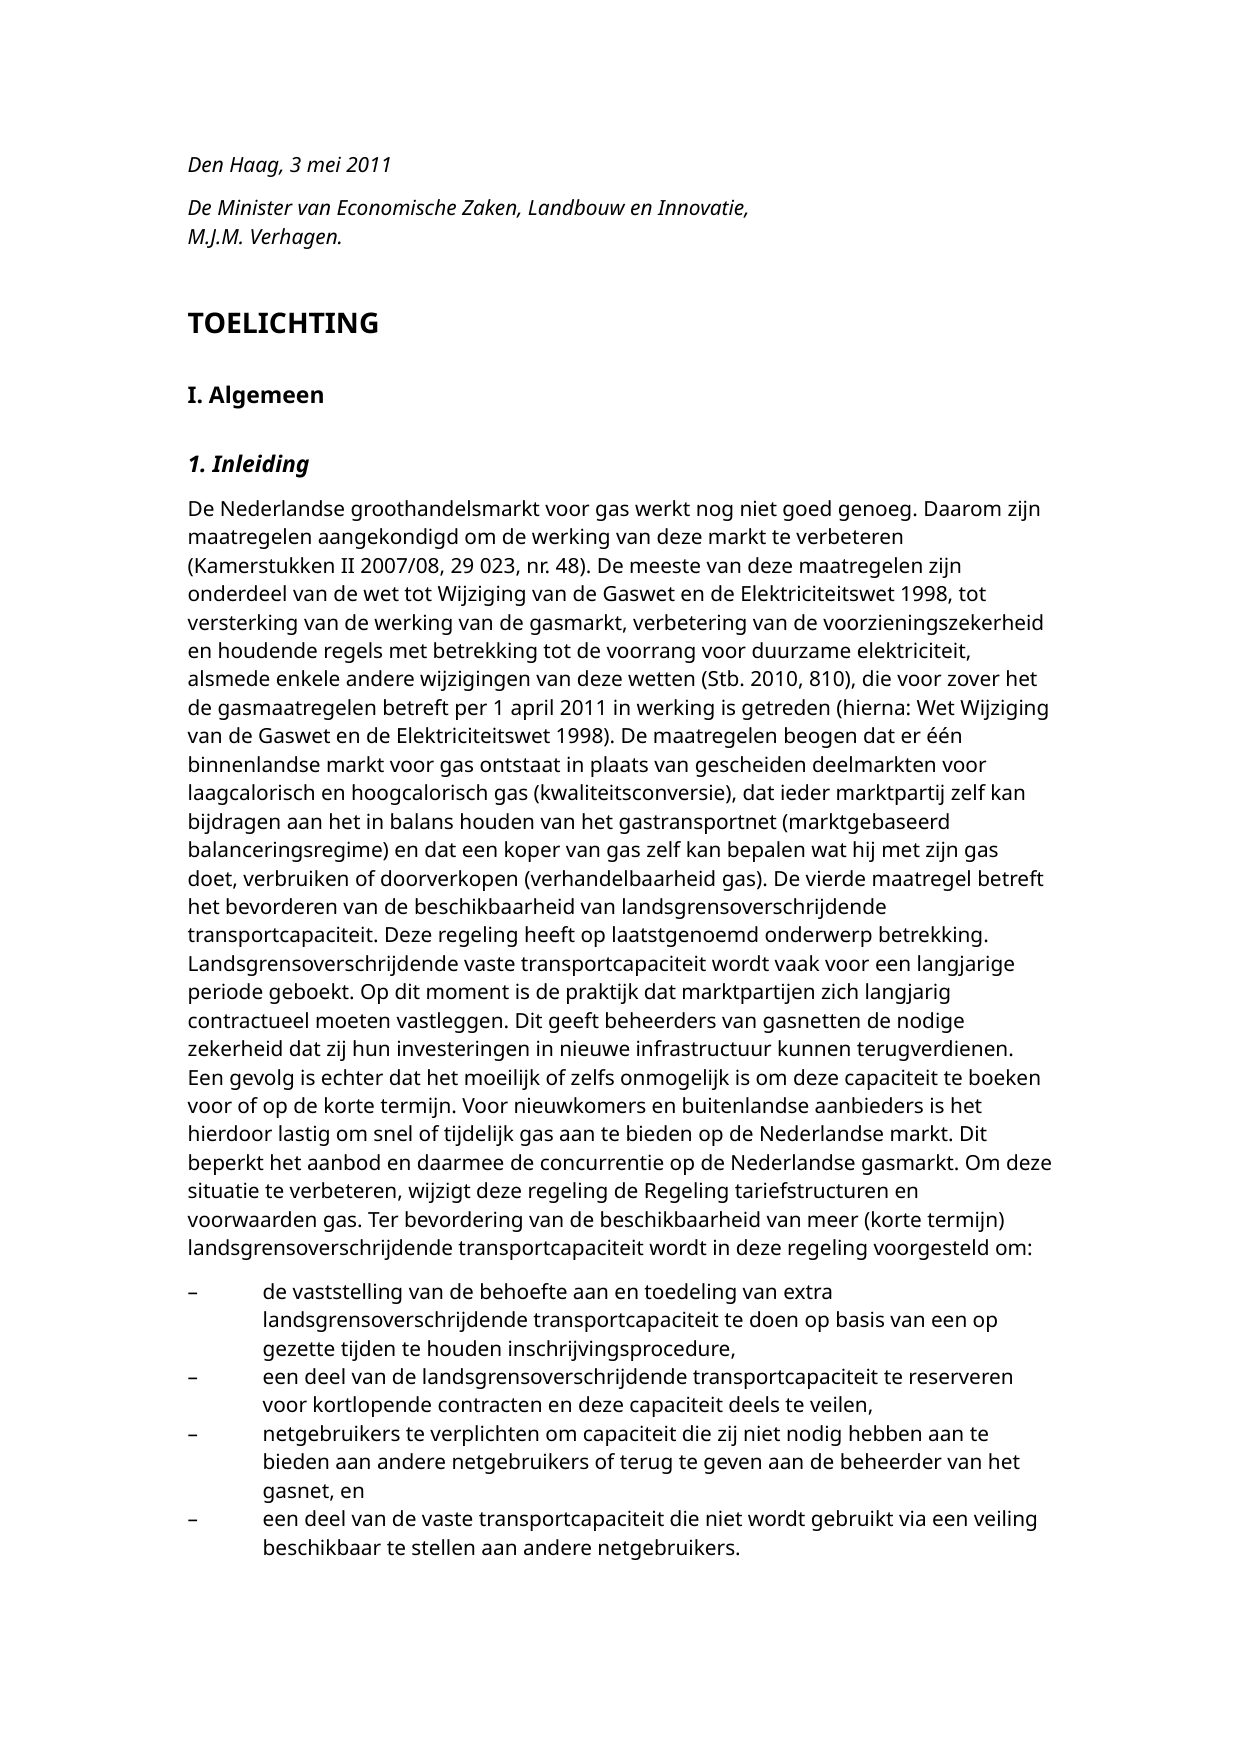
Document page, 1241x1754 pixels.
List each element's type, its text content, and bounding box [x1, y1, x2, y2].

list een deel van de vaste transportcapaciteit die niet wordt gebruikt via een veiling beschikbaar te stellen aan andere netgebruikers. [187, 1504, 1053, 1561]
list een deel van de landsgrensoverschrijdende transportcapaciteit te reserveren voor kortlopende contracten en deze capaciteit deels te veilen, [187, 1362, 1053, 1419]
list netgebruikers te verplichten om capaciteit die zij niet nodig hebben aan te bieden aan andere netgebruikers of terug te geven aan de beheerder van het gasnet, en [187, 1419, 1053, 1504]
text Den Haag, 3 mei 2011 [187, 150, 1053, 178]
subtitle 1. Inleiding [187, 448, 1053, 479]
text Landsgrensoverschrijdende vaste transportcapaciteit wordt vaak voor een langjarige periode geboekt. Op dit moment is de praktijk dat marktpartijen zich langjarig contractueel moeten vastleggen. Dit geeft beheerders van gasnetten de nodige zekerheid dat zij hun investeringen in nieuwe infrastructuur kunnen terugverdienen. Een gevolg is echter dat het moeilijk of zelfs onmogelijk is om deze capaciteit te boeken voor of op de korte termijn. Voor nieuwkomers en buitenlandse aanbieders is het hierdoor lastig om snel of tijdelijk gas aan te bieden op de Nederlandse markt. Dit beperkt het aanbod en daarmee de concurrentie op de Nederlandse gasmarkt. Om deze situatie te verbeteren, wijzigt deze regeling de Regeling tariefstructuren en voorwaarden gas. Ter bevordering van de beschikbaarheid van meer (korte termijn) landsgrensoverschrijdende transportcapaciteit wordt in deze regeling voorgesteld om: [187, 949, 1053, 1262]
list de vaststelling van de behoefte aan en toedeling van extra landsgrensoverschrijdende transportcapaciteit te doen op basis van een op gezette tijden te houden inschrijvingsprocedure, [187, 1277, 1053, 1362]
text De Nederlandse groothandelsmarkt voor gas werkt nog niet goed genoeg. Daarom zijn maatregelen aangekondigd om de werking van deze markt te verbeteren (Kamerstukken II 2007/08, 29 023, nr. 48). De meeste van deze maatregelen zijn onderdeel van de wet tot Wijziging van de Gaswet en de Elektriciteitswet 1998, tot versterking van de werking van de gasmarkt, verbetering van de voorzieningszekerheid en houdende regels met betrekking tot de voorrang voor duurzame elektriciteit, alsmede enkele andere wijzigingen van deze wetten (Stb. 2010, 810), die voor zover het de gasmaatregelen betreft per 1 april 2011 in werking is getreden (hierna: Wet Wijziging van de Gaswet en de Elektriciteitswet 1998). De maatregelen beogen dat er één binnenlandse markt voor gas ontstaat in plaats van gescheiden deelmarkten voor laagcalorisch en hoogcalorisch gas (kwaliteitsconversie), dat ieder marktpartij zelf kan bijdragen aan het in balans houden van het gastransportnet (marktgebaseerd balanceringsregime) en dat een koper van gas zelf kan bepalen wat hij met zijn gas doet, verbruiken of doorverkopen (verhandelbaarheid gas). De vierde maatregel betreft het bevorderen van de beschikbaarheid van landsgrensoverschrijdende transportcapaciteit. Deze regeling heeft op laatstgenoemd onderwerp betrekking. [187, 494, 1053, 949]
subtitle TOELICHTING [187, 303, 1053, 341]
text M.J.M. Verhagen. [187, 222, 1053, 250]
subtitle I. Algemeen [187, 379, 1053, 410]
text De Minister van Economische Zaken, Landbouw en Innovatie, [187, 193, 1053, 222]
